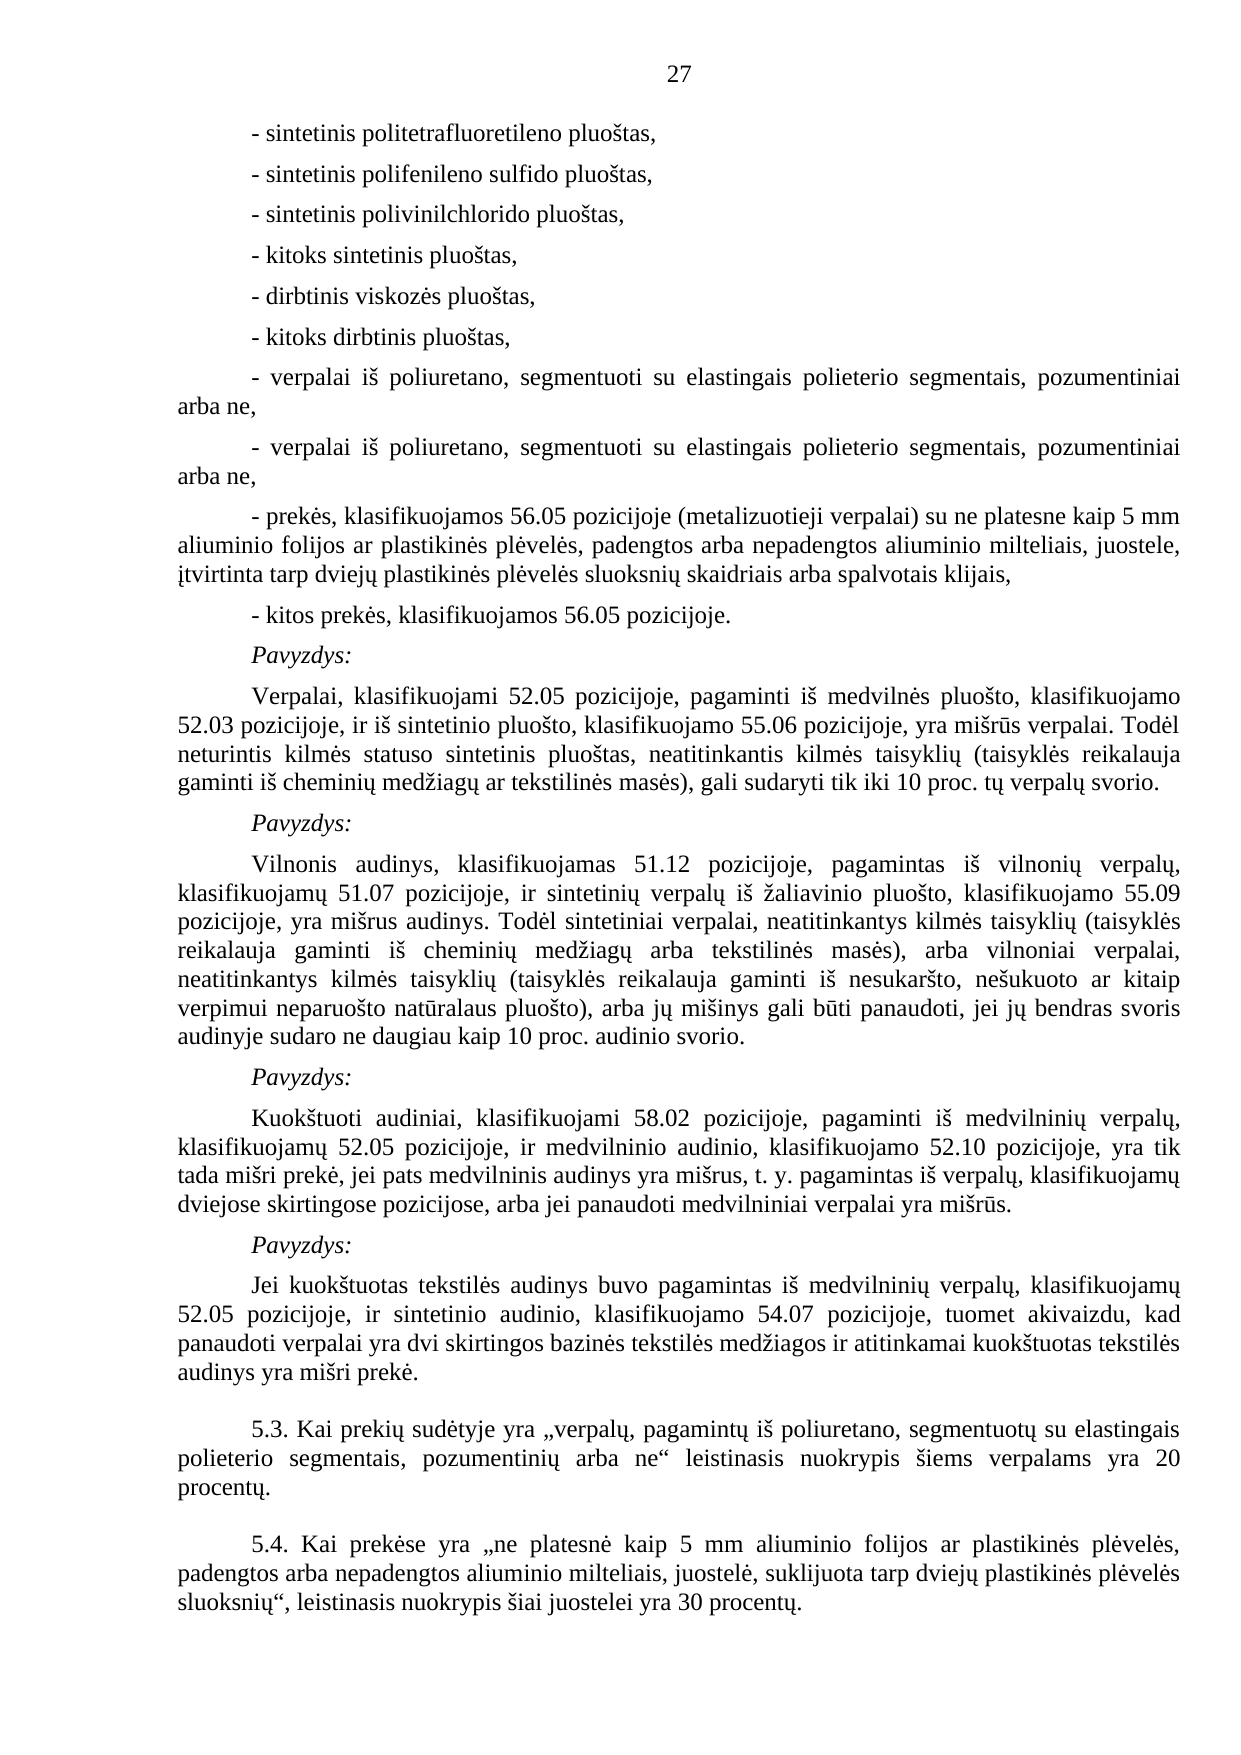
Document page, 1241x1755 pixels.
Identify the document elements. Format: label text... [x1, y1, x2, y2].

text - kitoks dirbtinis pluoštas, [177, 322, 1181, 351]
text Jei kuokštuotas tekstilės audinys buvo pagamintas iš medvilninių verpalų, klasifikuojamų 52.05 pozicijoje, ir sintetinio audinio, klasifikuojamo 54.07 pozicijoje, tuomet akivaizdu, kad panaudoti verpalai yra dvi skirtingos bazinės tekstilės medžiagos ir atitinkamai kuokštuotas tekstilės audinys yra mišri prekė. [177, 1271, 1181, 1386]
text Verpalai, klasifikuojami 52.05 pozicijoje, pagaminti iš medvilnės pluošto, klasifikuojamo 52.03 pozicijoje, ir iš sintetinio pluošto, klasifikuojamo 55.06 pozicijoje, yra mišrūs verpalai. Todėl neturintis kilmės statuso sintetinis pluoštas, neatitinkantis kilmės taisyklių (taisyklės reikalauja gaminti iš cheminių medžiagų ar tekstilinės masės), gali sudaryti tik iki 10 proc. tų verpalų svorio. [177, 681, 1181, 796]
text - sintetinis polifenileno sulfido pluoštas, [177, 159, 1181, 188]
text Kuokštuoti audiniai, klasifikuojami 58.02 pozicijoje, pagaminti iš medvilninių verpalų, klasifikuojamų 52.05 pozicijoje, ir medvilninio audinio, klasifikuojamo 52.10 pozicijoje, yra tik tada mišri prekė, jei pats medvilninis audinys yra mišrus, t. y. pagamintas iš verpalų, klasifikuojamų dviejose skirtingose pozicijose, arba jei panaudoti medvilniniai verpalai yra mišrūs. [177, 1103, 1181, 1218]
text - dirbtinis viskozės pluoštas, [177, 281, 1181, 310]
text - prekės, klasifikuojamos 56.05 pozicijoje (metalizuotieji verpalai) su ne platesne kaip 5 mm aliuminio folijos ar plastikinės plėvelės, padengtos arba nepadengtos aliuminio milteliais, juostele, įtvirtinta tarp dviejų plastikinės plėvelės sluoksnių skaidriais arba spalvotais klijais, [177, 501, 1181, 588]
text Vilnonis audinys, klasifikuojamas 51.12 pozicijoje, pagamintas iš vilnonių verpalų, klasifikuojamų 51.07 pozicijoje, ir sintetinių verpalų iš žaliavinio pluošto, klasifikuojamo 55.09 pozicijoje, yra mišrus audinys. Todėl sintetiniai verpalai, neatitinkantys kilmės taisyklių (taisyklės reikalauja gaminti iš cheminių medžiagų arba tekstilinės masės), arba vilnoniai verpalai, neatitinkantys kilmės taisyklių (taisyklės reikalauja gaminti iš nesukaršto, nešukuoto ar kitaip verpimui neparuošto natūralaus pluošto), arba jų mišinys gali būti panaudoti, jei jų bendras svoris audinyje sudaro ne daugiau kaip 10 proc. audinio svorio. [177, 849, 1181, 1050]
text - verpalai iš poliuretano, segmentuoti su elastingais polieterio segmentais, pozumentiniai arba ne, [177, 432, 1181, 489]
text - verpalai iš poliuretano, segmentuoti su elastingais polieterio segmentais, pozumentiniai arba ne, [177, 362, 1181, 420]
text Pavyzdys: [177, 1062, 1181, 1091]
text - sintetinis polivinilchlorido pluoštas, [177, 199, 1181, 228]
text - kitoks sintetinis pluoštas, [177, 240, 1181, 269]
text Pavyzdys: [177, 640, 1181, 669]
text - kitos prekės, klasifikuojamos 56.05 pozicijoje. [177, 600, 1181, 628]
text - sintetinis politetrafluoretileno pluoštas, [177, 118, 1181, 147]
text Pavyzdys: [177, 1230, 1181, 1258]
text 5.4. Kai prekėse yra „ne platesnė kaip 5 mm aliuminio folijos ar plastikinės plėvelės, padengtos arba nepadengtos aliuminio milteliais, juostelė, suklijuota tarp dviejų plastikinės plėvelės sluoksnių“, leistinasis nuokrypis šiai juostelei yra 30 procentų. [177, 1529, 1181, 1616]
text 5.3. Kai prekių sudėtyje yra „verpalų, pagamintų iš poliuretano, segmentuotų su elastingais polieterio segmentais, pozumentinių arba ne“ leistinasis nuokrypis šiems verpalams yra 20 procentų. [177, 1414, 1181, 1501]
text Pavyzdys: [177, 808, 1181, 837]
